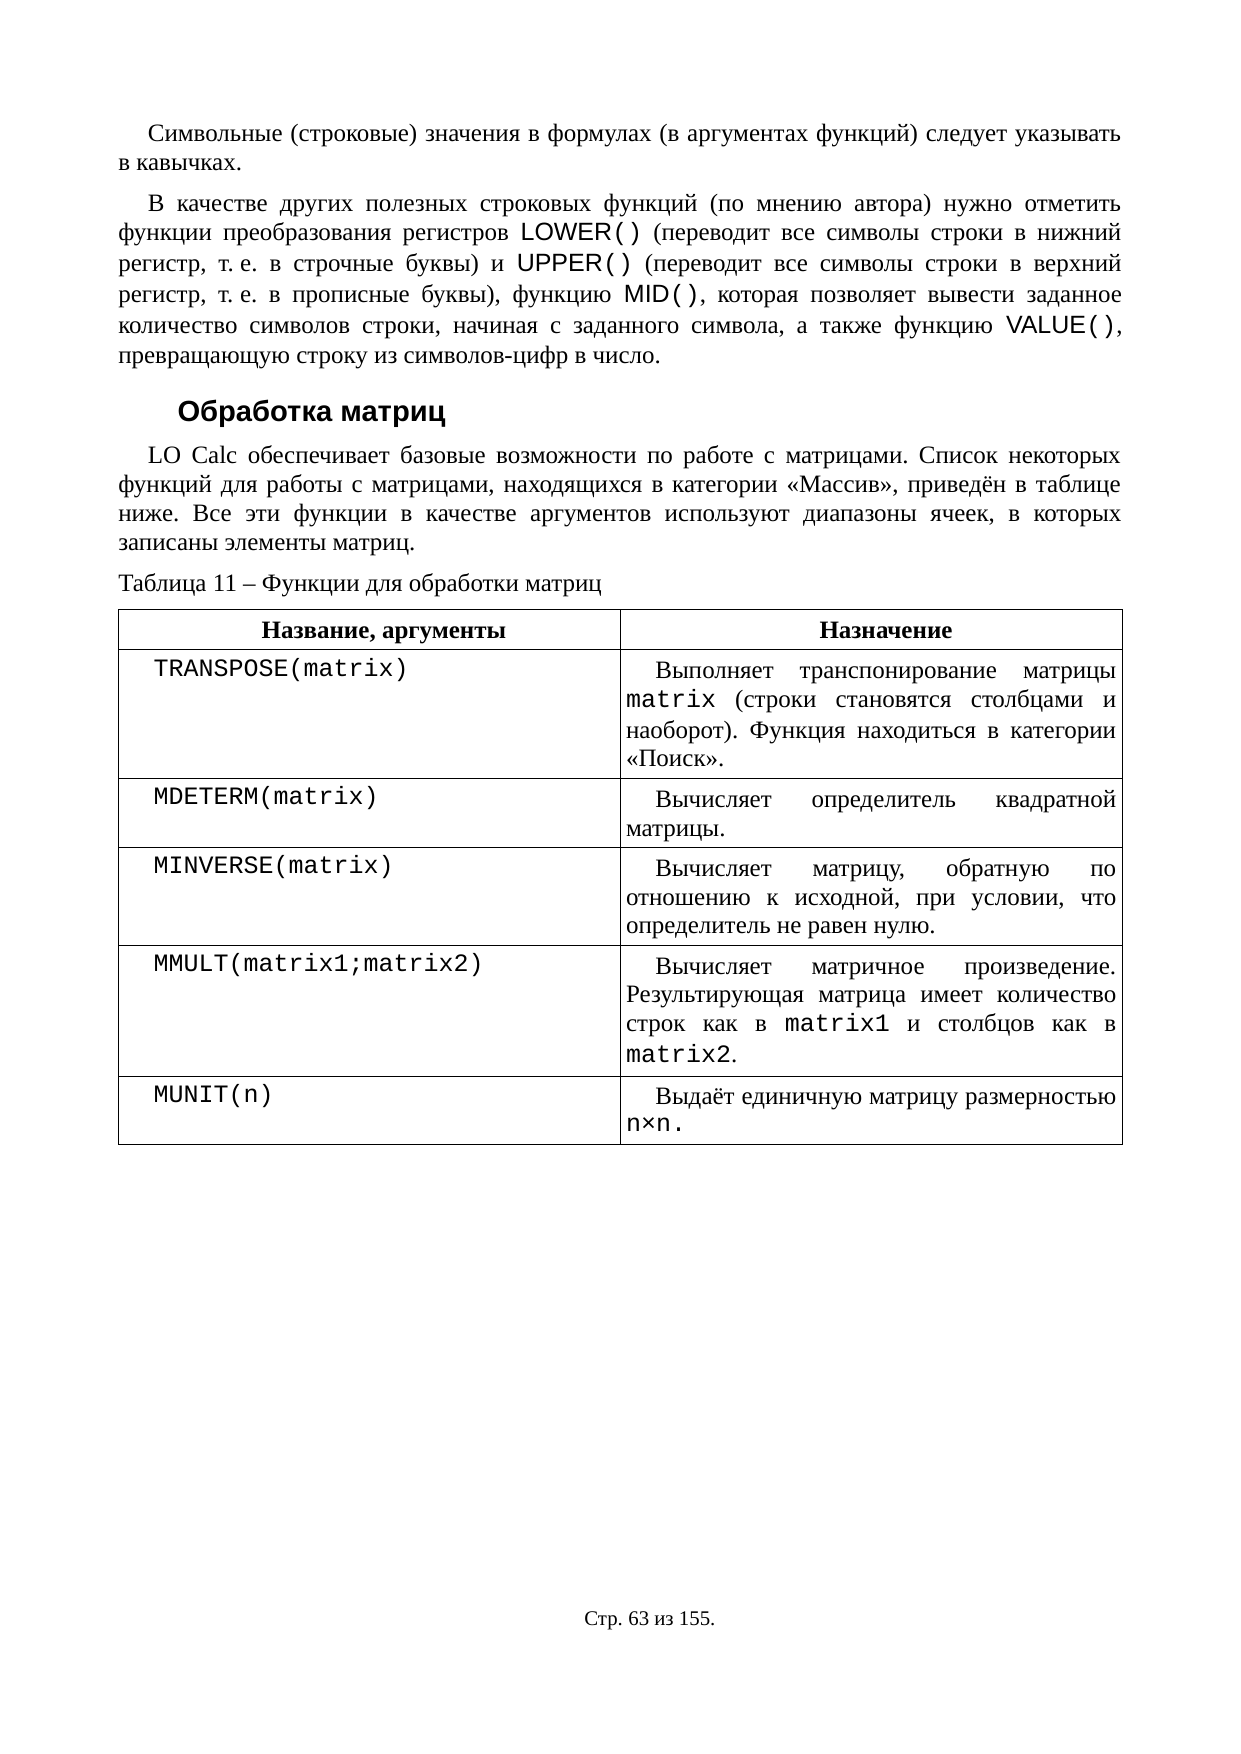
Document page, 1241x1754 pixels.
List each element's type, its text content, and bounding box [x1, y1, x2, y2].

table_cell MINVERSE(matrix) [119, 848, 620, 945]
table_header Назначение [621, 610, 1122, 649]
text В качестве других полезных строковых функций (по мнению автора) нужно отметить функции преобразования регистров LOWER() (переводит все символы строки в нижний регистр, т. е. в строчные буквы) и UPPER() (переводит все символы строки в верхний регистр, т. е. в прописные буквы), функцию MID(), которая позволяет вывести заданное количество символов строки, начиная с заданного символа, а также функцию VALUE(), превращающую строку из символов-цифр в число. [118, 188, 1122, 369]
table_cell Вычисляет матричное произведение. Результирующая матрица имеет количество строк как в matrix1 и столбцов как в matrix2. [621, 946, 1122, 1076]
table_cell Вычисляет определитель квадратной матрицы. [621, 779, 1122, 847]
table_cell Вычисляет матрицу, обратную по отношению к исходной, при условии, что определитель не равен нулю. [621, 848, 1122, 945]
table_cell Выполняет транспонирование матрицы matrix (строки становятся столбцами и наоборот). Функция находиться в категории «Поиск». [621, 650, 1122, 778]
table_cell Выдаёт единичную матрицу размерностью n×n. [621, 1077, 1122, 1144]
table_cell MMULT(matrix1;matrix2) [119, 946, 620, 1076]
table_cell MDETERM(matrix) [119, 779, 620, 847]
text LO Calc обеспечивает базовые возможности по работе с матрицами. Список некоторых функций для работы с матрицами, находящихся в категории «Массив», приведён в таблице ниже. Все эти функции в качестве аргументов используют диапазоны ячеек, в которых записаны элементы матриц. [118, 440, 1122, 555]
text Таблица 11 – Функции для обработки матриц [118, 568, 1122, 597]
table_cell MUNIT(n) [119, 1077, 620, 1144]
subtitle Обработка матриц [118, 394, 1122, 428]
table_header Название, аргументы [119, 610, 620, 649]
table_cell TRANSPOSE(matrix) [119, 650, 620, 778]
text Символьные (строковые) значения в формулах (в аргументах функций) следует указывать в кавычках. [118, 118, 1122, 176]
